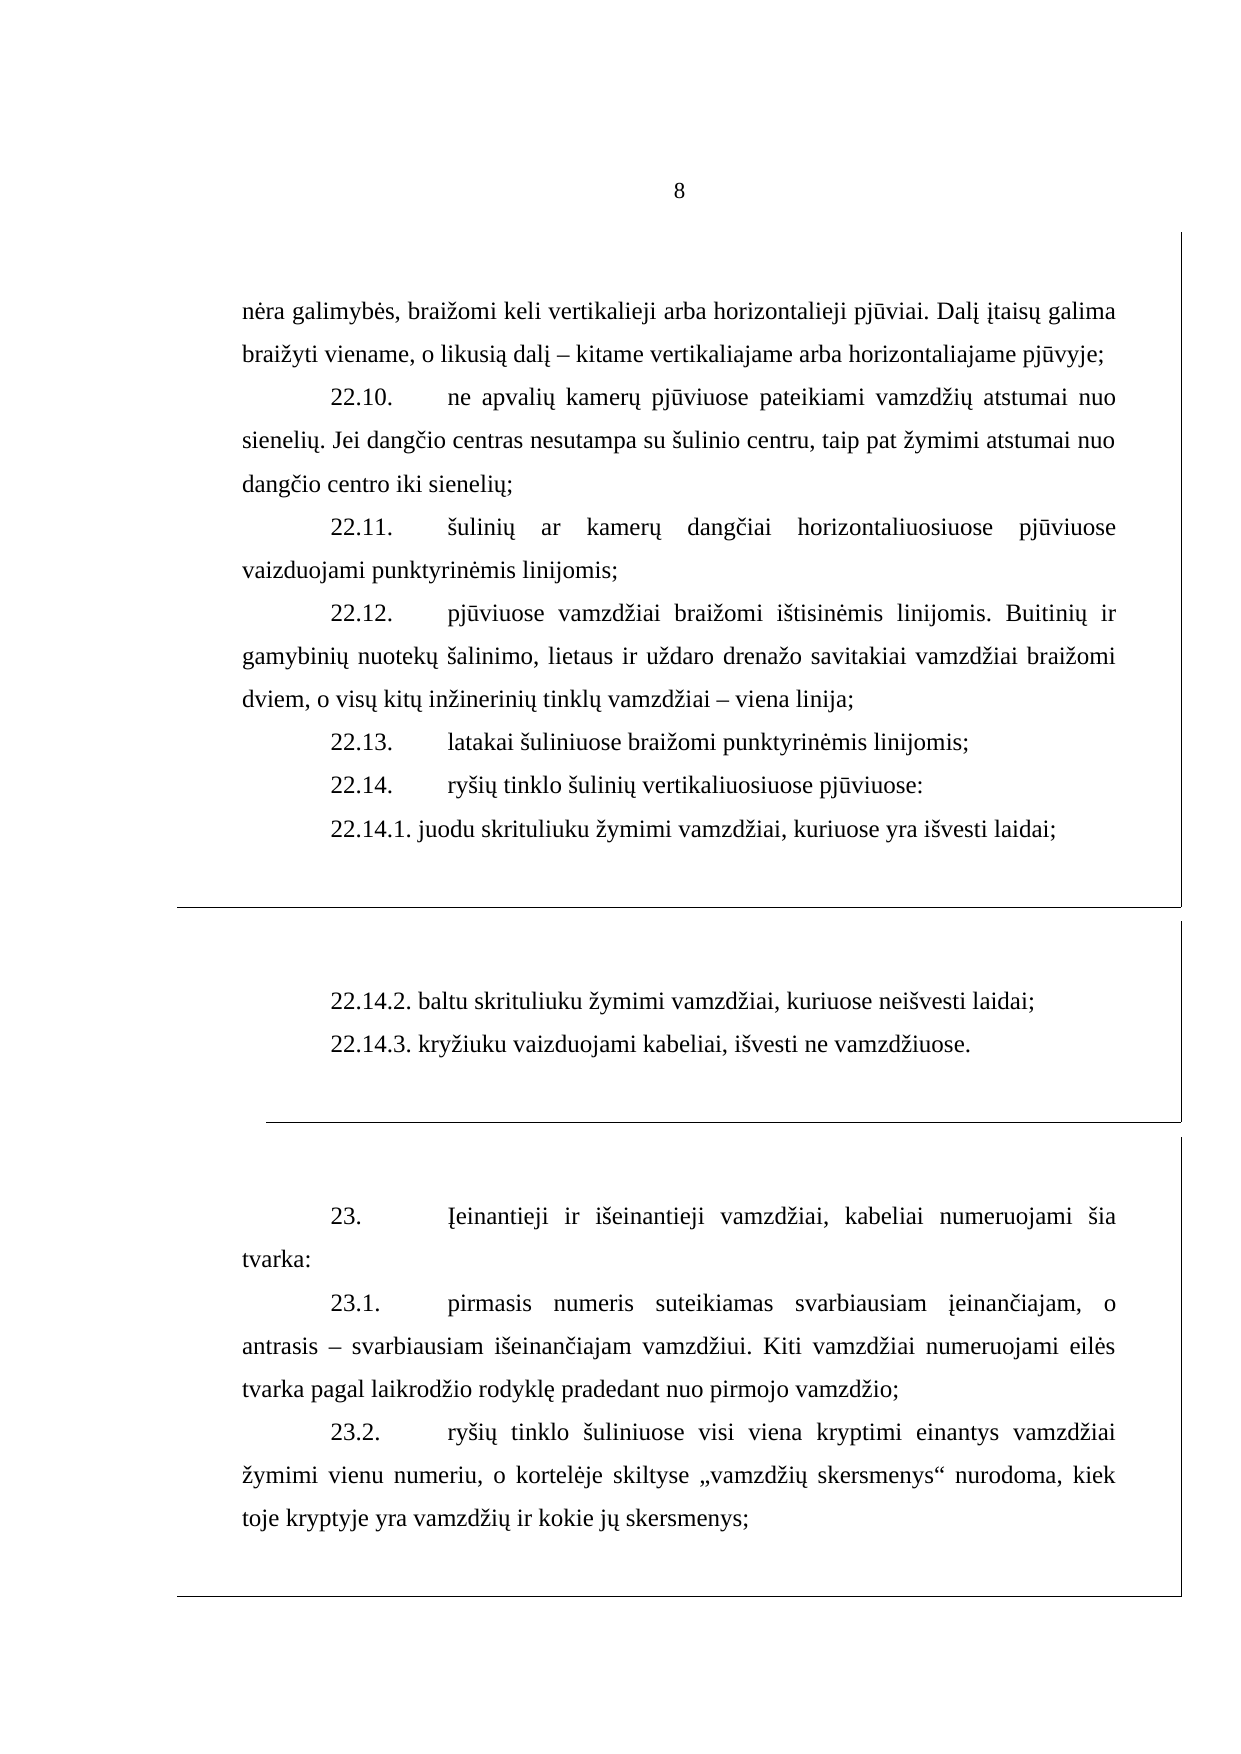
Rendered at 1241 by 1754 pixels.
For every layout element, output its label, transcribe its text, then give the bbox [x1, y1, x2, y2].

text 22.12. pjūviuose vamzdžiai braižomi ištisinėmis linijomis. Buitinių ir gamybinių nuotekų šalinimo, lietaus ir uždaro drenažo savitakiai vamzdžiai braižomi dviem, o visų kitų inžinerinių tinklų vamzdžiai – viena linija; [177, 533, 1181, 663]
text 22.14.3. kryžiuku vaizduojami kabeliai, išvesti ne vamzdžiuose. [266, 964, 1181, 1122]
text 22.10. ne apvalių kamerų pjūviuose pateikiami vamzdžių atstumai nuo sienelių. Jei dangčio centras nesutampa su šulinio centru, taip pat žymimi atstumai nuo dangčio centro iki sienelių; [177, 318, 1181, 447]
text 22.13. latakai šuliniuose braižomi punktyrinėmis linijomis; [177, 663, 1181, 706]
text 23.2. ryšių tinklo šuliniuose visi viena kryptimi einantys vamzdžiai žymimi vienu numeriu, o kortelėje skiltyse „vamzdžių skersmenys“ nurodoma, kiek toje kryptyje yra vamzdžių ir kokie jų skersmenys; [177, 1352, 1181, 1596]
text 23. Įeinantieji ir išeinantieji vamzdžiai, kabeliai numeruojami šia tvarka: [177, 1137, 1181, 1223]
text 22.14.2. baltu skrituliuku žymimi vamzdžiai, kuriuose neišvesti laidai; [266, 921, 1181, 964]
text 23.1. pirmasis numeris suteikiamas svarbiausiam įeinančiajam, o antrasis – svarbiausiam išeinančiajam vamzdžiui. Kiti vamzdžiai numeruojami eilės tvarka pagal laikrodžio rodyklę pradedant nuo pirmojo vamzdžio; [177, 1223, 1181, 1352]
text 22.9. šulinyje arba kameroje esantys vamzdžiai vaizduojami dviejuose pjūviuose (horizontaliajame ir vertikaliajame). Šiuose pjūviuose turi būti pažymėti šulinyje arba kameroje sumontuoti įtaisai. Įtaisus pakanka pavaizduoti tik viename (rekomenduojama horizontaliajame) pjūvyje. Jeigu horizontaliajame pjūvyje įtaisų pavaizduoti nėra galimybės, jie braižomi vertikaliajame pjūvyje. Jeigu viename horizontaliajame arba vertikaliajame pjūvyje visų įtaisų arba vamzdžių pavaizduoti nėra galimybės, braižomi keli vertikalieji arba horizontalieji pjūviai. Dalį įtaisų galima braižyti viename, o likusią dalį – kitame vertikaliajame arba horizontaliajame pjūvyje; [177, 232, 1181, 318]
text 22.14.1. juodu skrituliuku žymimi vamzdžiai, kuriuose yra išvesti laidai; [177, 749, 1181, 907]
text 22.11. šulinių ar kamerų dangčiai horizontaliuosiuose pjūviuose vaizduojami punktyrinėmis linijomis; [177, 447, 1181, 533]
text 22.14. ryšių tinklo šulinių vertikaliuosiuose pjūviuose: [177, 706, 1181, 749]
